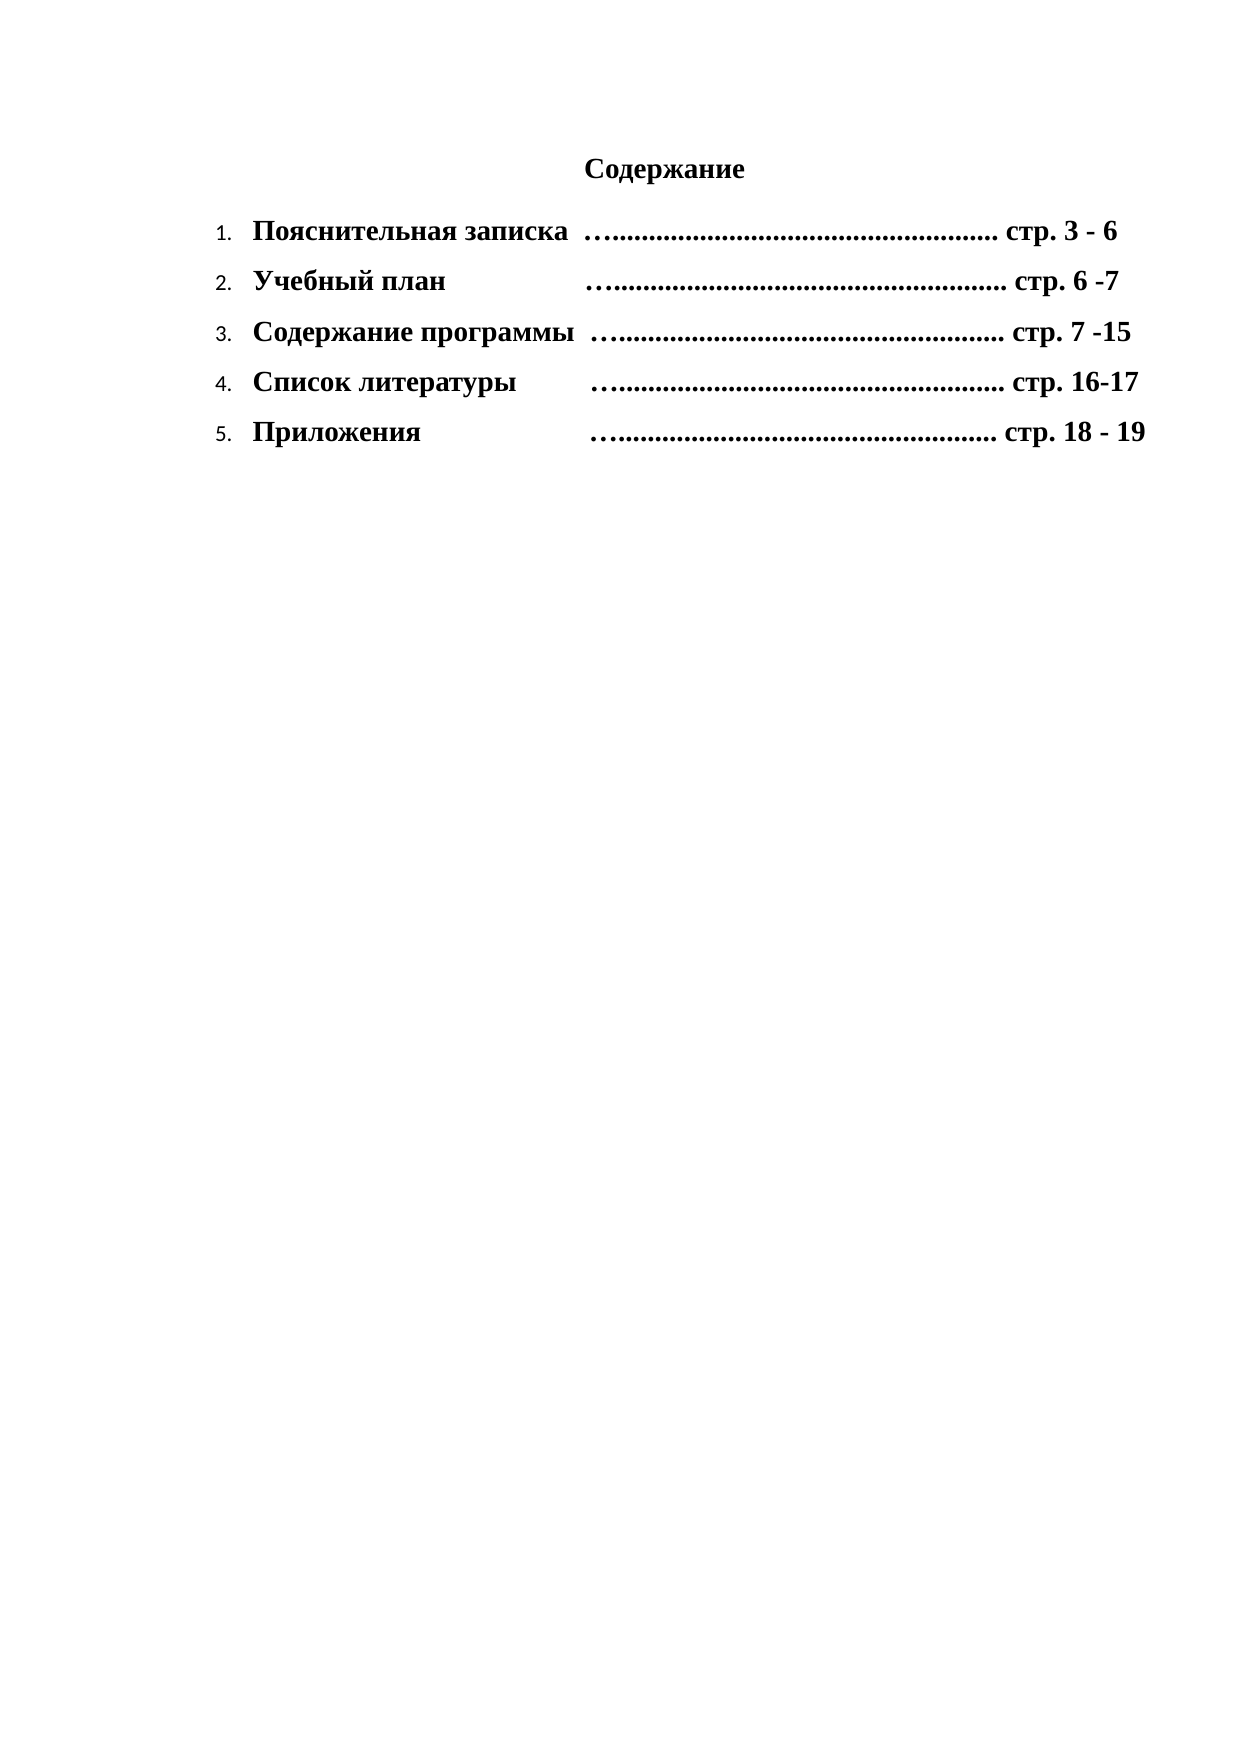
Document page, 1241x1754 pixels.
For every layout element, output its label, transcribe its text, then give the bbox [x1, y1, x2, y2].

list Пояснительная записка …..................................................... стр. 3 - 6 [215, 213, 1152, 247]
list Учебный план …...................................................... стр. 6 -7 [215, 263, 1152, 297]
text Содержание [177, 152, 1152, 185]
list Приложения ….................................................... стр. 18 - 19 [215, 414, 1152, 448]
list Список литературы …..................................................... стр. 16-17 [215, 364, 1152, 398]
list Содержание программы …..................................................... стр. 7 -15 [215, 314, 1152, 347]
